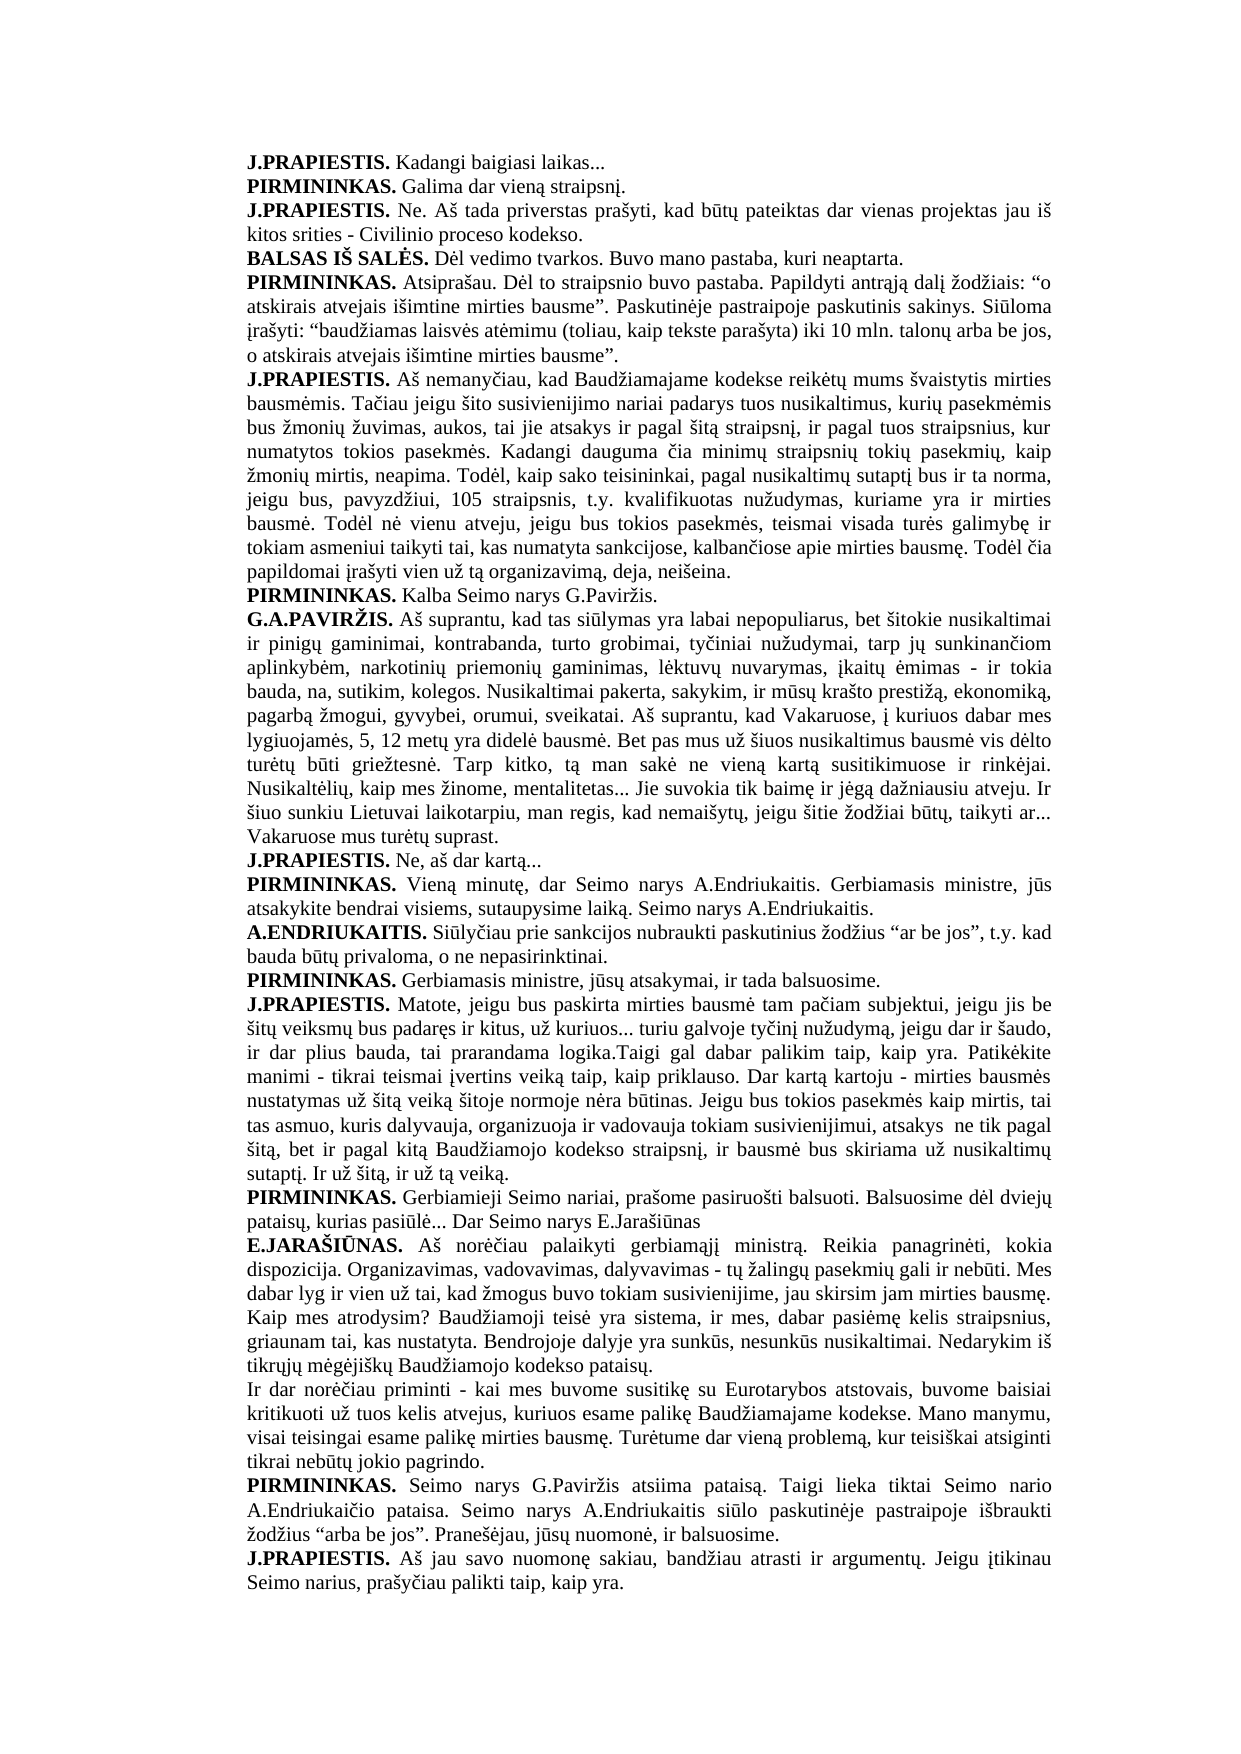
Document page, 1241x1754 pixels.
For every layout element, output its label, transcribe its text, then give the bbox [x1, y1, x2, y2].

text J.PRAPIESTIS. Aš nemanyčiau, kad Baudžiamajame kodekse reikėtų mums švaistytis mirties bausmėmis. Tačiau jeigu šito susivienijimo nariai padarys tuos nusikaltimus, kurių pasekmėmis bus žmonių žuvimas, aukos, tai jie atsakys ir pagal šitą straipsnį, ir pagal tuos straipsnius, kur numatytos tokios pasekmės. Kadangi dauguma čia minimų straipsnių tokių pasekmių, kaip žmonių mirtis, neapima. Todėl, kaip sako teisininkai, pagal nusikaltimų sutaptį bus ir ta norma, jeigu bus, pavyzdžiui, 105 straipsnis, t.y. kvalifikuotas nužudymas, kuriame yra ir mirties bausmė. Todėl nė vienu atveju, jeigu bus tokios pasekmės, teismai visada turės galimybę ir tokiam asmeniui taikyti tai, kas numatyta sankcijose, kalbančiose apie mirties bausmę. Todėl čia papildomai įrašyti vien už tą organizavimą, deja, neišeina. [247, 367, 1053, 583]
text PIRMININKAS. Gerbiamasis ministre, jūsų atsakymai, ir tada balsuosime. [247, 968, 1053, 992]
text Ir dar norėčiau priminti - kai mes buvome susitikę su Eurotarybos atstovais, buvome baisiai kritikuoti už tuos kelis atvejus, kuriuos esame palikę Baudžiamajame kodekse. Mano manymu, visai teisingai esame palikę mirties bausmę. Turėtume dar vieną problemą, kur teisiškai atsiginti tikrai nebūtų jokio pagrindo. [247, 1377, 1053, 1473]
text J.PRAPIESTIS. Ne, aš dar kartą... [247, 848, 1053, 872]
text PIRMININKAS. Seimo narys G.Paviržis atsiima pataisą. Taigi lieka tiktai Seimo nario A.Endriukaičio pataisa. Seimo narys A.Endriukaitis siūlo paskutinėje pastraipoje išbraukti žodžius “arba be jos”. Pranešėjau, jūsų nuomonė, ir balsuosime. [247, 1473, 1053, 1546]
text J.PRAPIESTIS. Matote, jeigu bus paskirta mirties bausmė tam pačiam subjektui, jeigu jis be šitų veiksmų bus padaręs ir kitus, už kuriuos... turiu galvoje tyčinį nužudymą, jeigu dar ir šaudo, ir dar plius bauda, tai prarandama logika.Taigi gal dabar palikim taip, kaip yra. Patikėkite manimi - tikrai teismai įvertins veiką taip, kaip priklauso. Dar kartą kartoju - mirties bausmės nustatymas už šitą veiką šitoje normoje nėra būtinas. Jeigu bus tokios pasekmės kaip mirtis, tai tas asmuo, kuris dalyvauja, organizuoja ir vadovauja tokiam susivienijimui, atsakys ne tik pagal šitą, bet ir pagal kitą Baudžiamojo kodekso straipsnį, ir bausmė bus skiriama už nusikaltimų sutaptį. Ir už šitą, ir už tą veiką. [247, 992, 1053, 1185]
text J.PRAPIESTIS. Ne. Aš tada priverstas prašyti, kad būtų pateiktas dar vienas projektas jau iš kitos srities - Civilinio proceso kodekso. [247, 198, 1053, 246]
text PIRMININKAS. Galima dar vieną straipsnį. [247, 174, 1053, 198]
text PIRMININKAS. Vieną minutę, dar Seimo narys A.Endriukaitis. Gerbiamasis ministre, jūs atsakykite bendrai visiems, sutaupysime laiką. Seimo narys A.Endriukaitis. [247, 872, 1053, 920]
text BALSAS IŠ SALĖS. Dėl vedimo tvarkos. Buvo mano pastaba, kuri neaptarta. [247, 246, 1053, 270]
text G.A.PAVIRŽIS. Aš suprantu, kad tas siūlymas yra labai nepopuliarus, bet šitokie nusikaltimai ir pinigų gaminimai, kontrabanda, turto grobimai, tyčiniai nužudymai, tarp jų sunkinančiom aplinkybėm, narkotinių priemonių gaminimas, lėktuvų nuvarymas, įkaitų ėmimas - ir tokia bauda, na, sutikim, kolegos. Nusikaltimai pakerta, sakykim, ir mūsų krašto prestižą, ekonomiką, pagarbą žmogui, gyvybei, orumui, sveikatai. Aš suprantu, kad Vakaruose, į kuriuos dabar mes lygiuojamės, 5, 12 metų yra didelė bausmė. Bet pas mus už šiuos nusikaltimus bausmė vis dėlto turėtų būti griežtesnė. Tarp kitko, tą man sakė ne vieną kartą susitikimuose ir rinkėjai. Nusikaltėlių, kaip mes žinome, mentalitetas... Jie suvokia tik baimę ir jėgą dažniausiu atveju. Ir šiuo sunkiu Lietuvai laikotarpiu, man regis, kad nemaišytų, jeigu šitie žodžiai būtų, taikyti ar... Vakaruose mus turėtų suprast. [247, 607, 1053, 848]
text A.ENDRIUKAITIS. Siūlyčiau prie sankcijos nubraukti paskutinius žodžius “ar be jos”, t.y. kad bauda būtų privaloma, o ne nepasirinktinai. [247, 920, 1053, 968]
text PIRMININKAS. Atsiprašau. Dėl to straipsnio buvo pastaba. Papildyti antrąją dalį žodžiais: “o atskirais atvejais išimtine mirties bausme”. Paskutinėje pastraipoje paskutinis sakinys. Siūloma įrašyti: “baudžiamas laisvės atėmimu (toliau, kaip tekste parašyta) iki 10 mln. talonų arba be jos, o atskirais atvejais išimtine mirties bausme”. [247, 270, 1053, 367]
text E.JARAŠIŪNAS. Aš norėčiau palaikyti gerbiamąjį ministrą. Reikia panagrinėti, kokia dispozicija. Organizavimas, vadovavimas, dalyvavimas - tų žalingų pasekmių gali ir nebūti. Mes dabar lyg ir vien už tai, kad žmogus buvo tokiam susivienijime, jau skirsim jam mirties bausmę. Kaip mes atrodysim? Baudžiamoji teisė yra sistema, ir mes, dabar pasiėmę kelis straipsnius, griaunam tai, kas nustatyta. Bendrojoje dalyje yra sunkūs, nesunkūs nusikaltimai. Nedarykim iš tikrųjų mėgėjiškų Baudžiamojo kodekso pataisų. [247, 1233, 1053, 1377]
text J.PRAPIESTIS. Aš jau savo nuomonę sakiau, bandžiau atrasti ir argumentų. Jeigu įtikinau Seimo narius, prašyčiau palikti taip, kaip yra. [247, 1546, 1053, 1594]
text PIRMININKAS. Kalba Seimo narys G.Paviržis. [247, 583, 1053, 607]
text J.PRAPIESTIS. Kadangi baigiasi laikas... [247, 150, 1053, 174]
text PIRMININKAS. Gerbiamieji Seimo nariai, prašome pasiruošti balsuoti. Balsuosime dėl dviejų pataisų, kurias pasiūlė... Dar Seimo narys E.Jarašiūnas [247, 1185, 1053, 1233]
